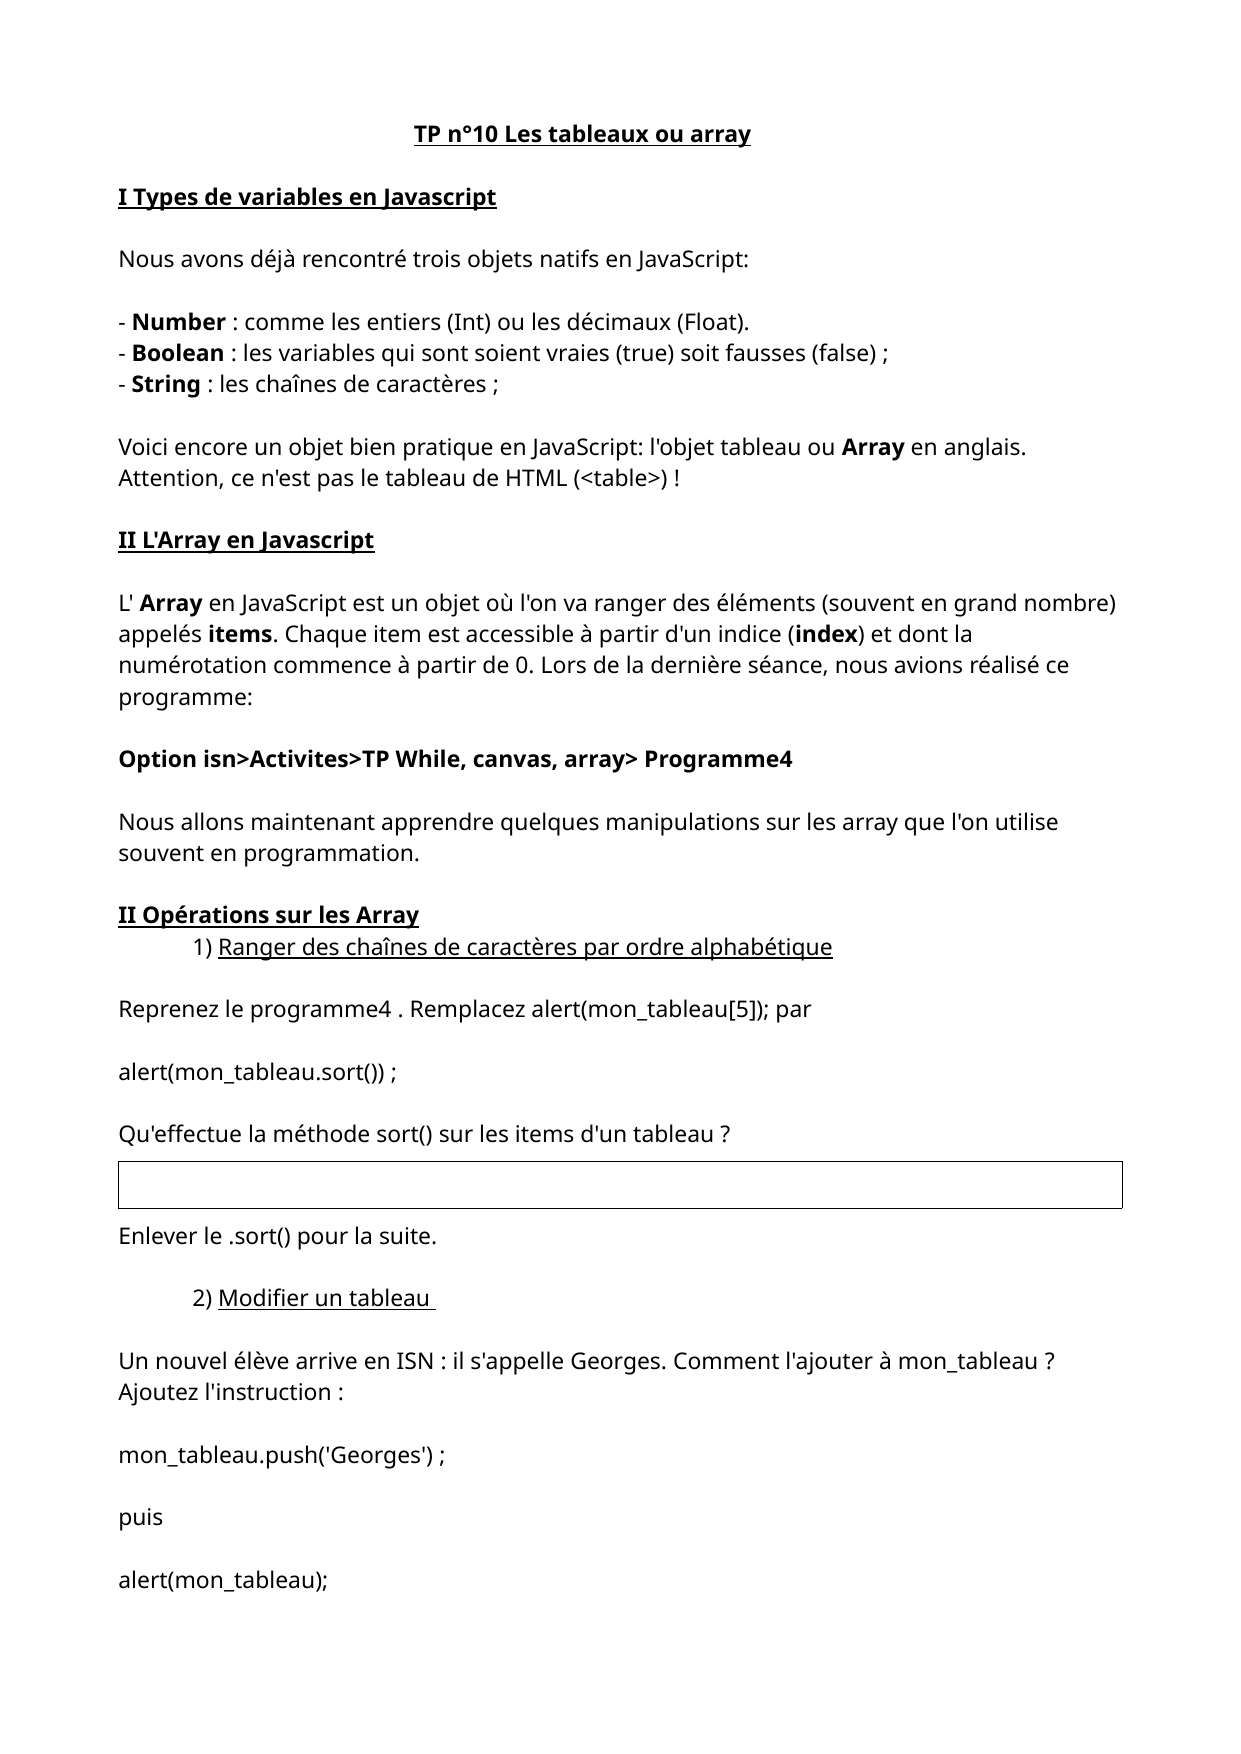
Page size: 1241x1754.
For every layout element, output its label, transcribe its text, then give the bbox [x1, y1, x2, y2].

text alert(mon_tableau); [118, 1563, 1122, 1595]
text - Number : comme les entiers (Int) ou les décimaux (Float). [118, 306, 1122, 337]
text I Types de variables en Javascript [118, 181, 1122, 212]
text L' Array en JavaScript est un objet où l'on va ranger des éléments (souvent en grand nombre) appelés items. Chaque item est accessible à partir d'un indice (index) et dont la numérotation commence à partir de 0. Lors de la dernière séance, nous avions réalisé ce programme: [118, 587, 1122, 712]
text Ajoutez l'instruction : [118, 1376, 1122, 1407]
text Voici encore un objet bien pratique en JavaScript: l'objet tableau ou Array en anglais. [118, 431, 1122, 462]
text Option isn>Activites>TP While, canvas, array> Programme4 [118, 743, 1122, 774]
text - String : les chaînes de caractères ; [118, 368, 1122, 399]
text 2) Modifier un tableau [118, 1282, 1122, 1313]
text 1) Ranger des chaînes de caractères par ordre alphabétique [118, 931, 1122, 962]
text [118, 1149, 1122, 1161]
text Nous allons maintenant apprendre quelques manipulations sur les array que l'on utilise souvent en programmation. [118, 806, 1122, 868]
text II L'Array en Javascript [118, 524, 1122, 556]
text Enlever le .sort() pour la suite. [118, 1209, 1122, 1251]
text II Opérations sur les Array [118, 899, 1122, 931]
text Qu'effectue la méthode sort() sur les items d'un tableau ? [118, 1118, 1122, 1149]
text mon_tableau.push('Georges') ; [118, 1438, 1122, 1470]
text TP n°10 Les tableaux ou array [118, 118, 1122, 149]
text Nous avons déjà rencontré trois objets natifs en JavaScript: [118, 243, 1122, 274]
text Un nouvel élève arrive en ISN : il s'appelle Georges. Comment l'ajouter à mon_tableau ? [118, 1345, 1122, 1376]
text puis [118, 1501, 1122, 1532]
text - Boolean : les variables qui sont soient vraies (true) soit fausses (false) ; [118, 337, 1122, 368]
text Reprenez le programme4 . Remplacez alert(mon_tableau[5]); par [118, 993, 1122, 1024]
text alert(mon_tableau.sort()) ; [118, 1056, 1122, 1087]
text [119, 1162, 1122, 1208]
text Attention, ce n'est pas le tableau de HTML (<table>) ! [118, 462, 1122, 493]
